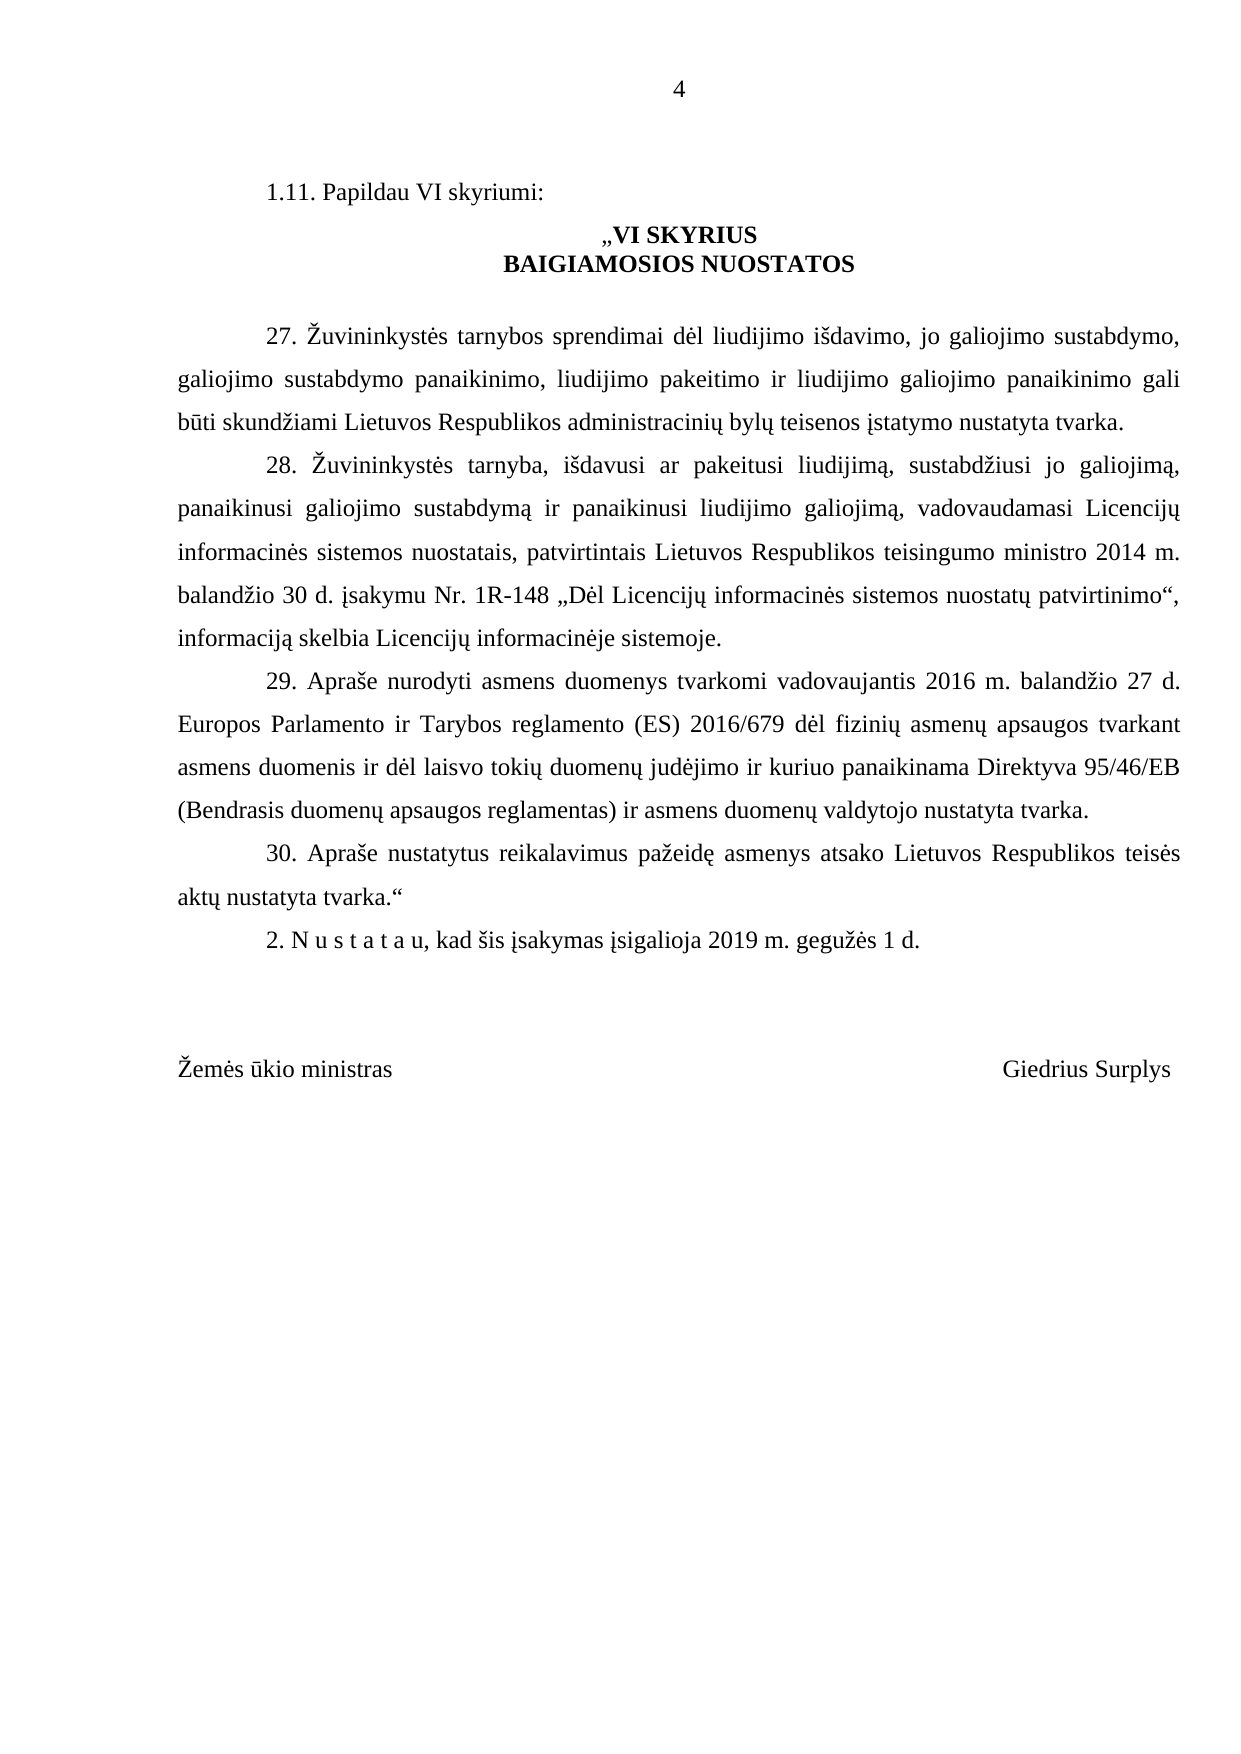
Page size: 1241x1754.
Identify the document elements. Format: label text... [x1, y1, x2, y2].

text Žemės ūkio ministras Giedrius Surplys [177, 1054, 1181, 1083]
text BAIGIAMOSIOS NUOSTATOS [177, 249, 1181, 278]
text 28. Žuvininkystės tarnyba, išdavusi ar pakeitusi liudijimą, sustabdžiusi jo galiojimą, panaikinusi galiojimo sustabdymą ir panaikinusi liudijimo galiojimą, vadovaudamasi Licencijų informacinės sistemos nuostatais, patvirtintais Lietuvos Respublikos teisingumo ministro 2014 m. balandžio 30 d. įsakymu Nr. 1R-148 „Dėl Licencijų informacinės sistemos nuostatų patvirtinimo“, informaciją skelbia Licencijų informacinėje sistemoje. [177, 450, 1181, 652]
text 2. N u s t a t a u, kad šis įsakymas įsigalioja 2019 m. gegužės 1 d. [177, 925, 1181, 953]
text 30. Apraše nustatytus reikalavimus pažeidę asmenys atsako Lietuvos Respublikos teisės aktų nustatyta tvarka.“ [177, 838, 1181, 910]
text 1.11. Papildau VI skyriumi: [177, 177, 1181, 206]
text „VI SKYRIUS [177, 220, 1181, 249]
text 27. Žuvininkystės tarnybos sprendimai dėl liudijimo išdavimo, jo galiojimo sustabdymo, galiojimo sustabdymo panaikinimo, liudijimo pakeitimo ir liudijimo galiojimo panaikinimo gali būti skundžiami Lietuvos Respublikos administracinių bylų teisenos įstatymo nustatyta tvarka. [177, 321, 1181, 436]
text 29. Apraše nurodyti asmens duomenys tvarkomi vadovaujantis 2016 m. balandžio 27 d. Europos Parlamento ir Tarybos reglamento (ES) 2016/679 dėl fizinių asmenų apsaugos tvarkant asmens duomenis ir dėl laisvo tokių duomenų judėjimo ir kuriuo panaikinama Direktyva 95/46/EB (Bendrasis duomenų apsaugos reglamentas) ir asmens duomenų valdytojo nustatyta tvarka. [177, 666, 1181, 824]
